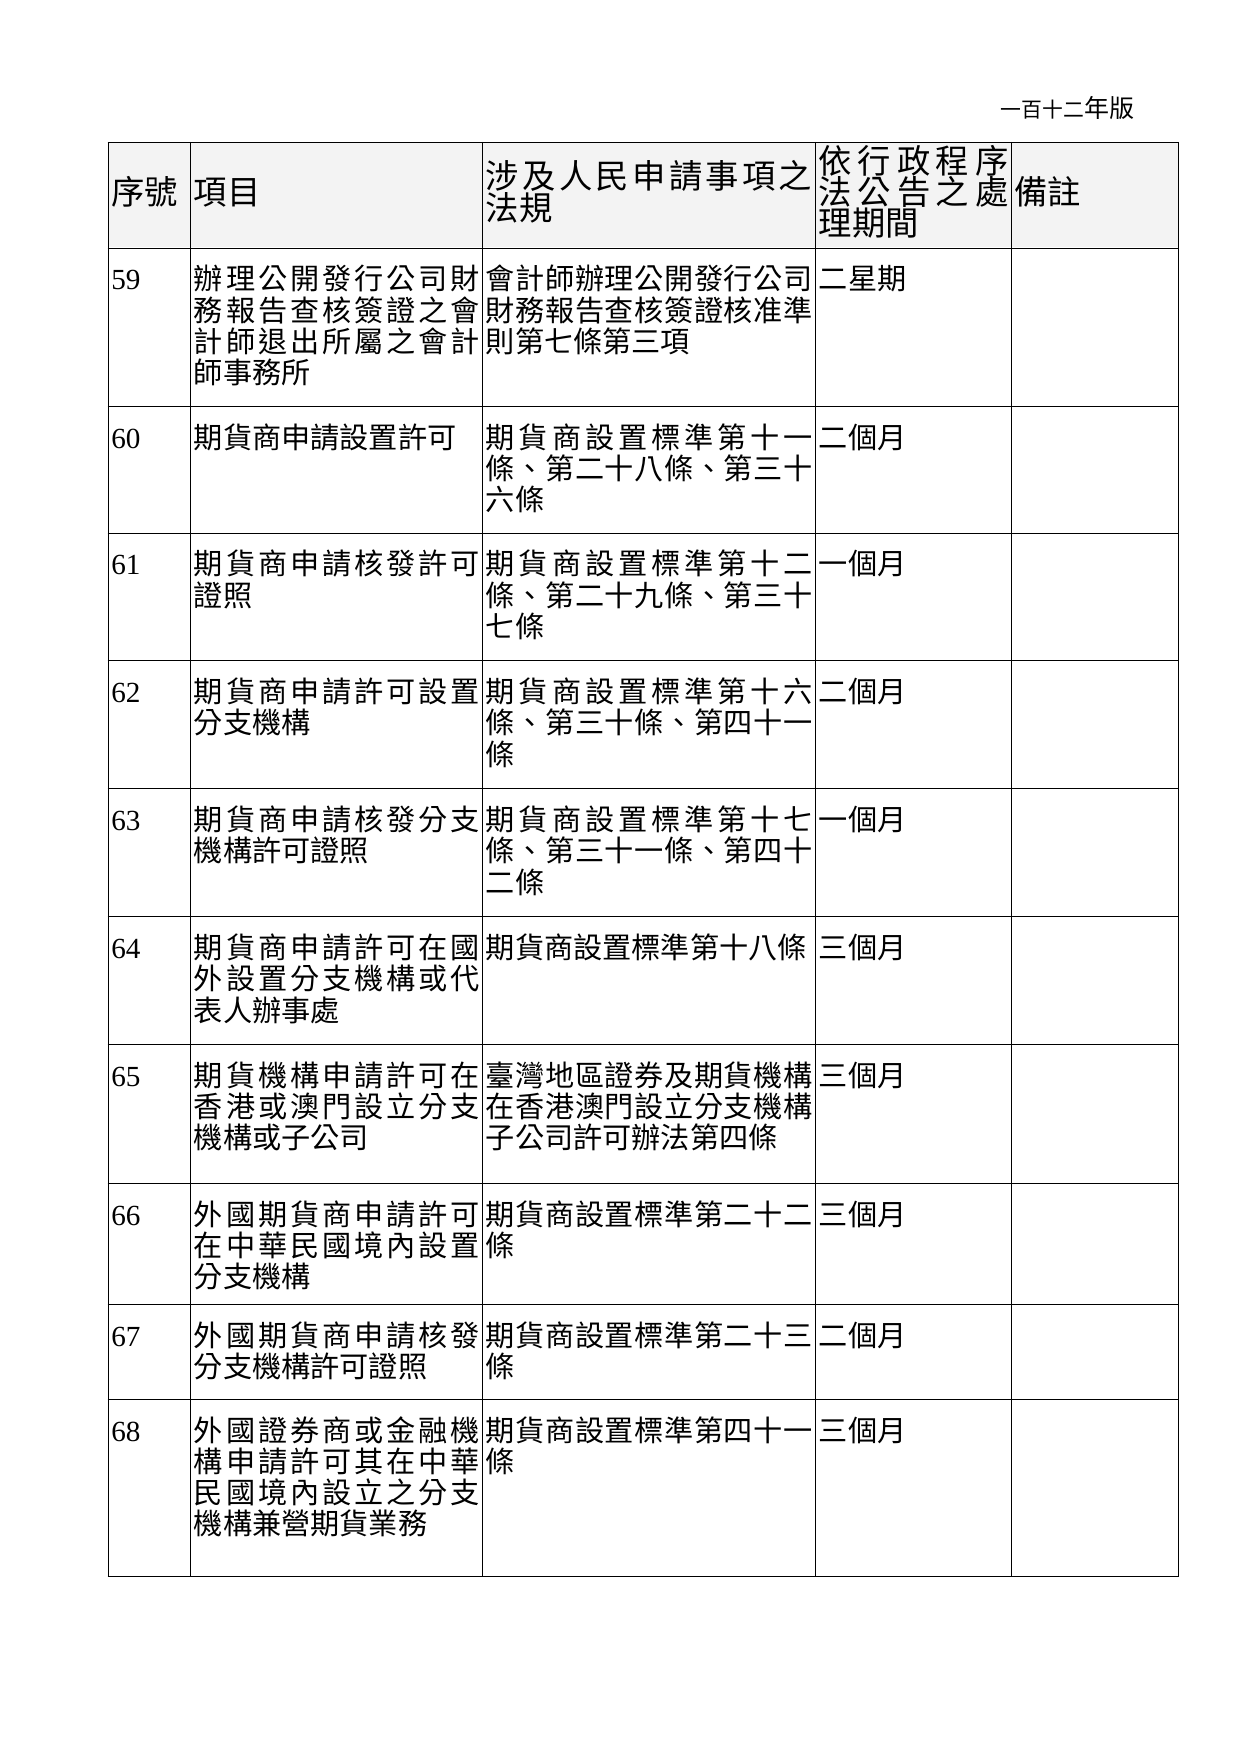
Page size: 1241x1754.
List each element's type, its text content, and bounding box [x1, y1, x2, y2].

table_cell 辦理公開發行公司財務報告查核簽證之會計師退出所屬之會計師事務所 [191, 249, 482, 406]
table_cell [1012, 1305, 1178, 1399]
table_cell 三個月 [816, 1045, 1011, 1183]
table_cell 二個月 [816, 661, 1011, 788]
table_cell 二個月 [816, 1305, 1011, 1399]
table_cell 期貨商申請許可在國外設置分支機構或代表人辦事處 [191, 917, 482, 1044]
table_cell 一個月 [816, 534, 1011, 660]
table_cell 二個月 [816, 407, 1011, 532]
table_cell 期貨商申請核發分支機構許可證照 [191, 789, 482, 916]
table_cell [1012, 534, 1178, 660]
table_cell 期貨商設置標準第十六條、第三十條、第四十一條 [483, 661, 815, 788]
table_cell [109, 917, 190, 1044]
table_cell 外國期貨商申請核發分支機構許可證照 [191, 1305, 482, 1399]
table_cell 期貨商申請許可設置分支機構 [191, 661, 482, 788]
table_cell [1012, 407, 1178, 532]
table_cell 外國期貨商申請許可在中華民國境內設置分支機構 [191, 1184, 482, 1304]
table_cell 三個月 [816, 917, 1011, 1044]
table_cell 期貨商申請核發許可證照 [191, 534, 482, 660]
table_cell [109, 789, 190, 916]
table_cell [1012, 1045, 1178, 1183]
table_cell [109, 534, 190, 660]
table_cell 期貨商設置標準第二十二條 [483, 1184, 815, 1304]
table_cell [1012, 789, 1178, 916]
table_cell 期貨機構申請許可在香港或澳門設立分支機構或子公司 [191, 1045, 482, 1183]
table_cell 二星期 [816, 249, 1011, 406]
table_cell 期貨商設置標準第十七條、第三十一條、第四十二條 [483, 789, 815, 916]
table_cell [109, 1045, 190, 1183]
table_cell 期貨商設置標準第四十一條 [483, 1400, 815, 1576]
table_cell 臺灣地區證券及期貨機構在香港澳門設立分支機構子公司許可辦法第四條 [483, 1045, 815, 1183]
table_cell [1012, 661, 1178, 788]
table_cell 會計師辦理公開發行公司財務報告查核簽證核准準則第七條第三項 [483, 249, 815, 406]
table_cell [109, 1184, 190, 1304]
table_cell 期貨商設置標準第十二條、第二十九條、第三十七條 [483, 534, 815, 660]
table_header 涉及人民申請事項之法規 [483, 143, 815, 247]
table_cell [1012, 917, 1178, 1044]
table_cell [1012, 249, 1178, 406]
table_cell [109, 1400, 190, 1576]
table_header 備註 [1012, 143, 1178, 247]
table_cell 三個月 [816, 1400, 1011, 1576]
table_header 依行政程序法公告之處理期間 [816, 143, 1011, 247]
table_cell 期貨商設置標準第二十三條 [483, 1305, 815, 1399]
table_cell [109, 661, 190, 788]
table_cell 外國證券商或金融機構申請許可其在中華民國境內設立之分支機構兼營期貨業務 [191, 1400, 482, 1576]
table_cell 三個月 [816, 1184, 1011, 1304]
table_cell [1012, 1184, 1178, 1304]
table_cell [109, 407, 190, 532]
table_cell [1012, 1400, 1178, 1576]
table_cell 期貨商申請設置許可 [191, 407, 482, 532]
table_cell 一個月 [816, 789, 1011, 916]
table_cell [109, 1305, 190, 1399]
table_cell [109, 249, 190, 406]
table_cell 期貨商設置標準第十八條 [483, 917, 815, 1044]
table_header 項目 [191, 143, 482, 247]
table_cell 期貨商設置標準第十一條、第二十八條、第三十六條 [483, 407, 815, 532]
table_header 序號 [109, 143, 190, 247]
